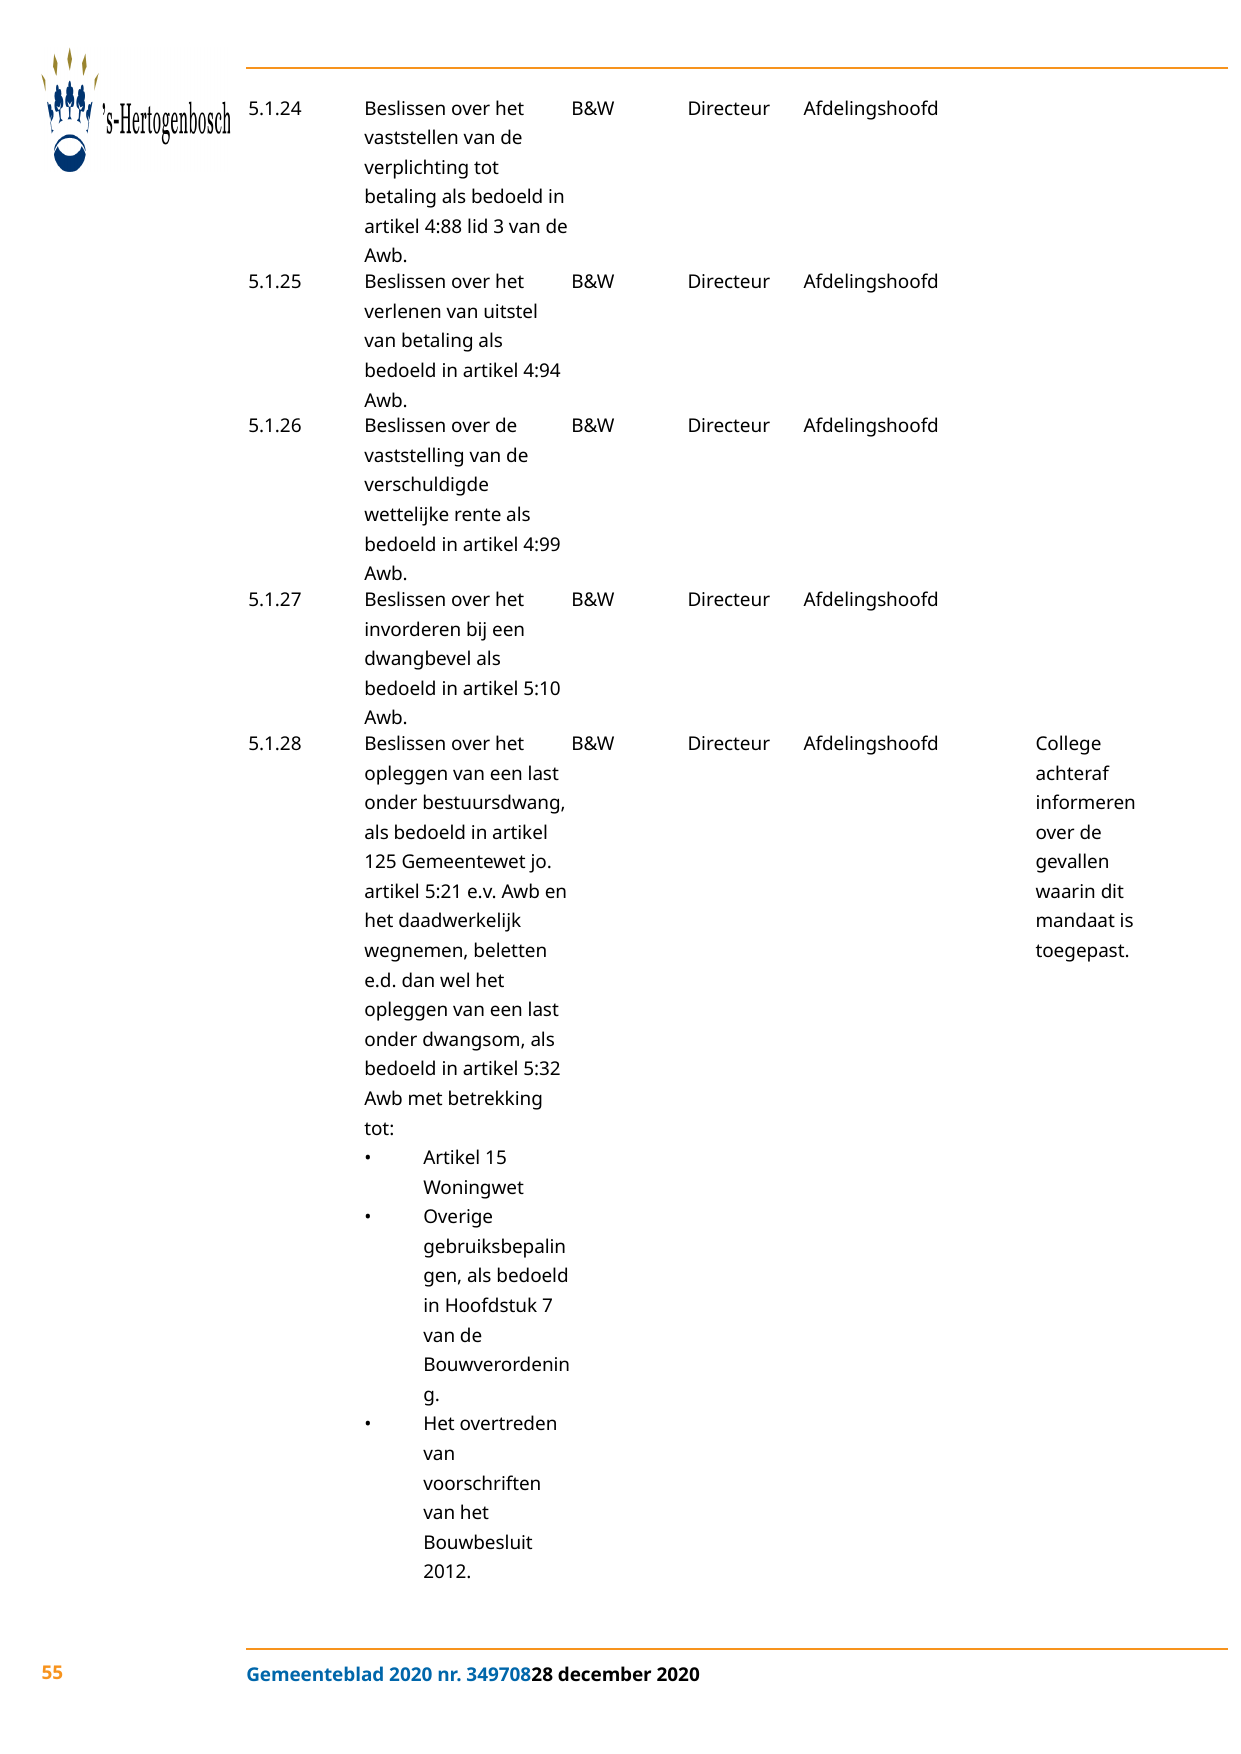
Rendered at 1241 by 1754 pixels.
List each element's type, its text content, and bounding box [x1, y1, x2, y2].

table_cell Directeur [687, 730, 803, 1584]
table_cell 5.1.28 [248, 730, 364, 1584]
table_cell [1035, 413, 1152, 586]
table_cell Beslissen over de vaststelling van de verschuldigde wettelijke rente als bedoeld in artikel 4:99 Awb. [364, 413, 571, 586]
table_cell Afdelingshoofd [803, 586, 1035, 730]
table_cell 5.1.25 [248, 269, 364, 412]
table_cell B&W [571, 730, 687, 1584]
table_cell Beslissen over het invorderen bij een dwangbevel als bedoeld in artikel 5:10 Awb. [364, 586, 571, 730]
picture [41, 47, 231, 172]
table_cell Beslissen over het opleggen van een last onder bestuursdwang, als bedoeld in artikel 125 Gemeentewet jo. artikel 5:21 e.v. Awb en het daadwerkelijk wegnemen, beletten e.d. dan wel het opleggen van een last onder dwangsom, als bedoeld in artikel 5:32 Awb met betrekking tot: Artikel 15 Woningwet Overige gebruiksbepalingen, als bedoeld in Hoofdstuk 7 van de Bouwverordening. Het overtreden van voorschriften van het Bouwbesluit 2012. De Wet Milieubeheer De Wet bodembescherming Het Besluit Verplicht bodemonderzoek bedrijfsterreinen De uitvoering van het beleid “bestuursrechtelijke handhaving afvalstoffen en andere overtredingen” en in dit kader uitvaardigen en ondertekenen van dwangbevelen, als bedoeld in artikelen 5:26 en 5:33 Awb. Bomenverordening APV Erfgoedverordening Artikel 2.1, 2.2 en 5.14 Wabo. Art. 2.2 vergunning voor het innemen van een woonwagenstandplaats zoals bepaald in de Huisvestingsverordening Alle onder 3.1 genoemde vergunningen zoals bepaald in de Huisvestingsverordening. [364, 730, 571, 1584]
table_cell [1035, 586, 1152, 730]
table_cell Afdelingshoofd [803, 269, 1035, 412]
table_cell Afdelingshoofd [803, 413, 1035, 586]
table_cell 5.1.26 [248, 413, 364, 586]
table_cell B&W [571, 269, 687, 412]
table_cell Beslissen over het verlenen van uitstel van betaling als bedoeld in artikel 4:94 Awb. [364, 269, 571, 412]
table_cell 5.1.27 [248, 586, 364, 730]
table_cell B&W [571, 95, 687, 268]
table_cell B&W [571, 413, 687, 586]
table_cell Afdelingshoofd [803, 730, 1035, 1584]
table_cell Beslissen over het vaststellen van de verplichting tot betaling als bedoeld in artikel 4:88 lid 3 van de Awb. [364, 95, 571, 268]
table_cell Directeur [687, 95, 803, 268]
table_cell B&W [571, 586, 687, 730]
table_cell College achteraf informeren over de gevallen waarin dit mandaat is toegepast. [1035, 730, 1152, 1584]
table_cell Directeur [687, 413, 803, 586]
table_cell [1035, 269, 1152, 412]
table_cell [1035, 95, 1152, 268]
table_cell 5.1.24 [248, 95, 364, 268]
table_cell Directeur [687, 586, 803, 730]
table_cell Afdelingshoofd [803, 95, 1035, 268]
table_cell Directeur [687, 269, 803, 412]
